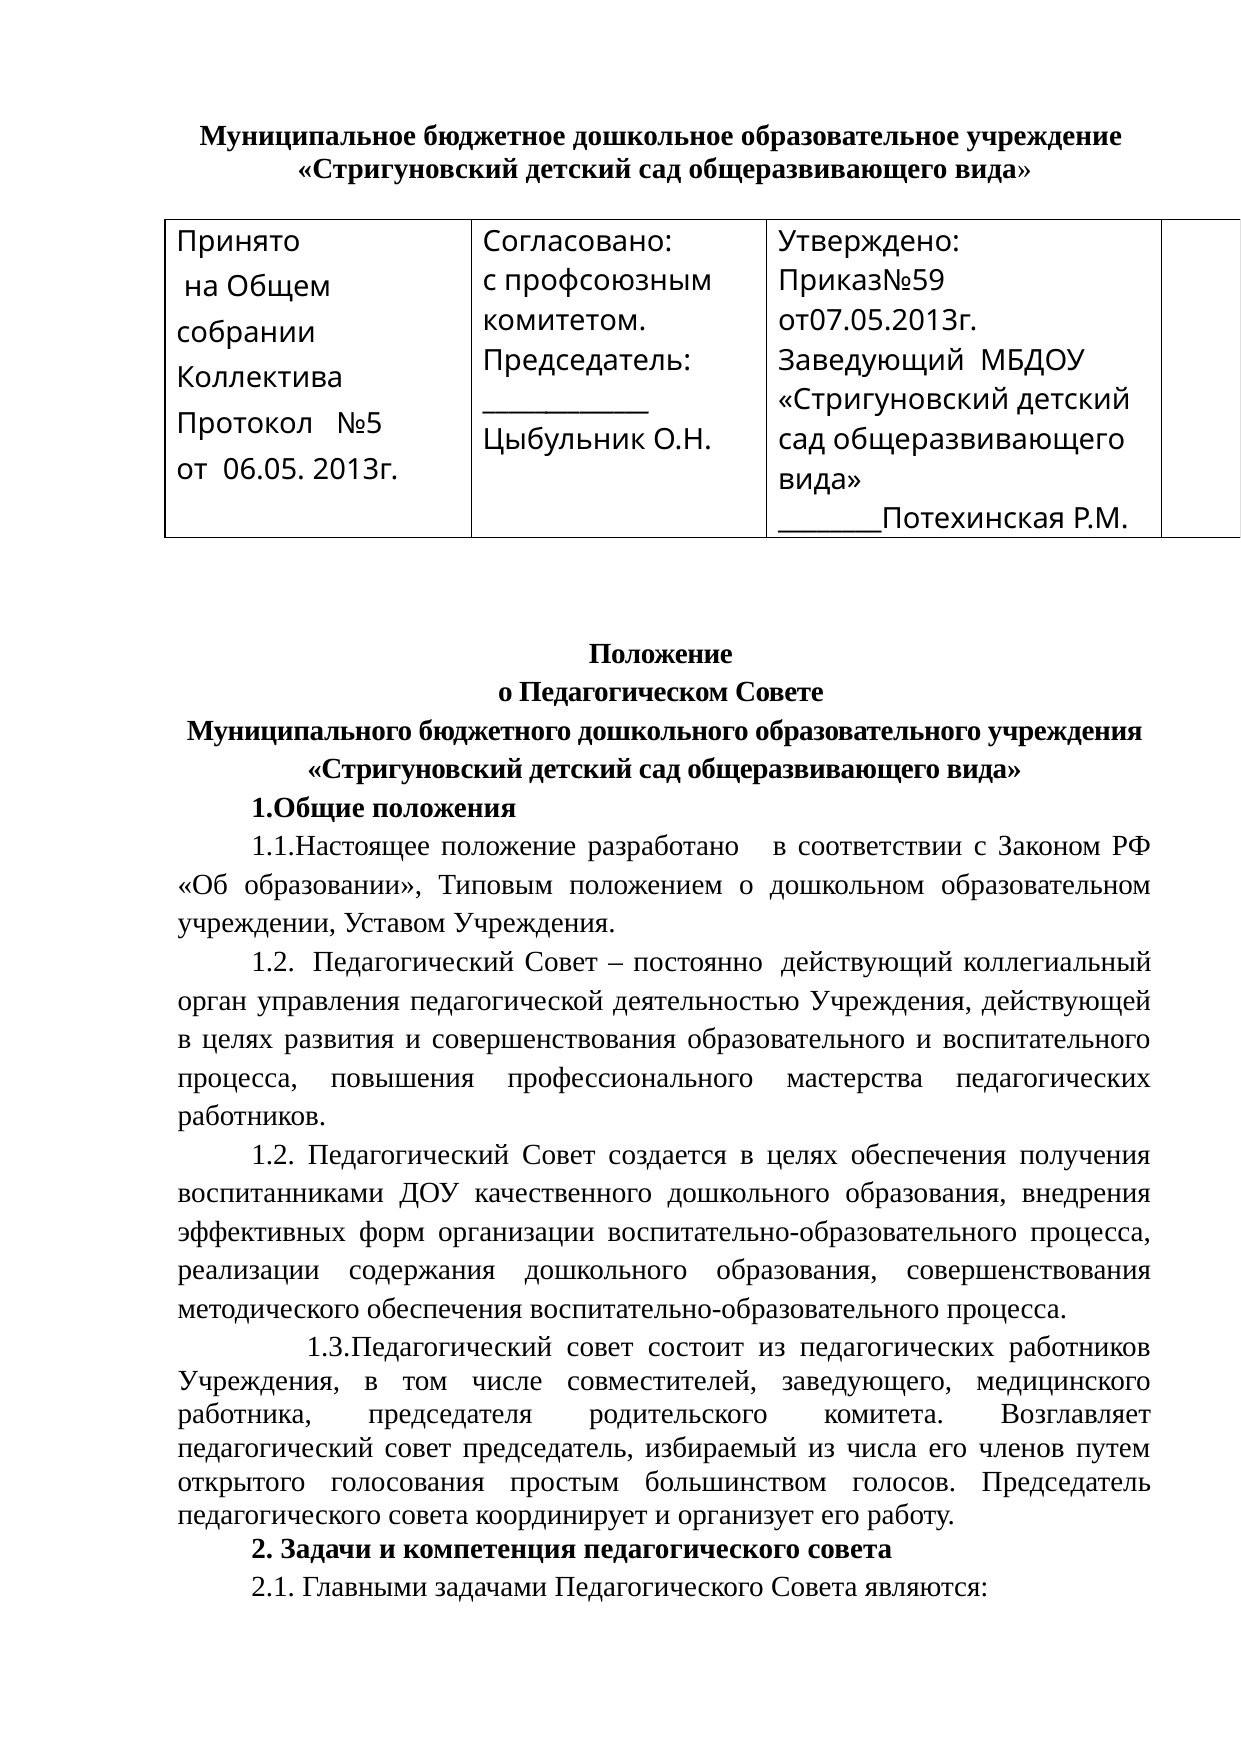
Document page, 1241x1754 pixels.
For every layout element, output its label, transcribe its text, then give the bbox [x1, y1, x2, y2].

text 1.3.Педагогический совет состоит из педагогических работников Учреждения, в том числе совместителей, заведующего, медицинского работника, председателя родительского комитета. Возглавляет педагогический совет председатель, избираемый из числа его членов путем открытого голосования простым большинством голосов. Председатель педагогического совета координирует и организует его работу. [177, 1329, 1152, 1531]
text Положение [177, 636, 1152, 669]
table_header [1162, 220, 1240, 537]
text о Педагогическом Совете [177, 674, 1152, 708]
text 2. Задачи и компетенция педагогического совета [177, 1531, 1152, 1564]
table_header Утверждено: Приказ№59 от07.05.2013г. Заведующий МБДОУ «Стригуновский детский сад общеразвивающего вида» ________Потехинская Р.М. [767, 220, 1161, 537]
text 1.2. Педагогический Совет создается в целях обеспечения получения воспитанниками ДОУ качественного дошкольного образования, внедрения эффективных форм организации воспитательно-образовательного процесса, реализации содержания дошкольного образования, совершенствования методического обеспечения воспитательно-образовательного процесса. [177, 1137, 1152, 1324]
text 1.Общие положения [177, 790, 1152, 823]
text «Стригуновский детский сад общеразвивающего вида» [177, 152, 1152, 185]
text 1.1.Настоящее положение разработано в соответствии с Законом РФ «Об образовании», Типовым положением о дошкольном образовательном учреждении, Уставом Учреждения. [177, 828, 1152, 939]
table_header Согласовано: с профсоюзным комитетом. Председатель: ______________ Цыбульник О.Н. [472, 220, 766, 537]
text Муниципальное бюджетное дошкольное образовательное учреждение [177, 118, 1152, 152]
text 1.2. Педагогический Совет – постоянно действующий коллегиальный орган управления педагогической деятельностью Учреждения, действующей в целях развития и совершенствования образовательного и воспитательного процесса, повышения профессионального мастерства педагогических работников. [177, 944, 1152, 1132]
text Муниципального бюджетного дошкольного образовательного учреждения «Стригуновский детский сад общеразвивающего вида» [177, 713, 1152, 785]
text 2.1. Главными задачами Педагогического Совета являются: [177, 1569, 1152, 1603]
table_header Принято на Общем собрании Коллектива Протокол №5 от 06.05. 2013г. [166, 220, 471, 537]
